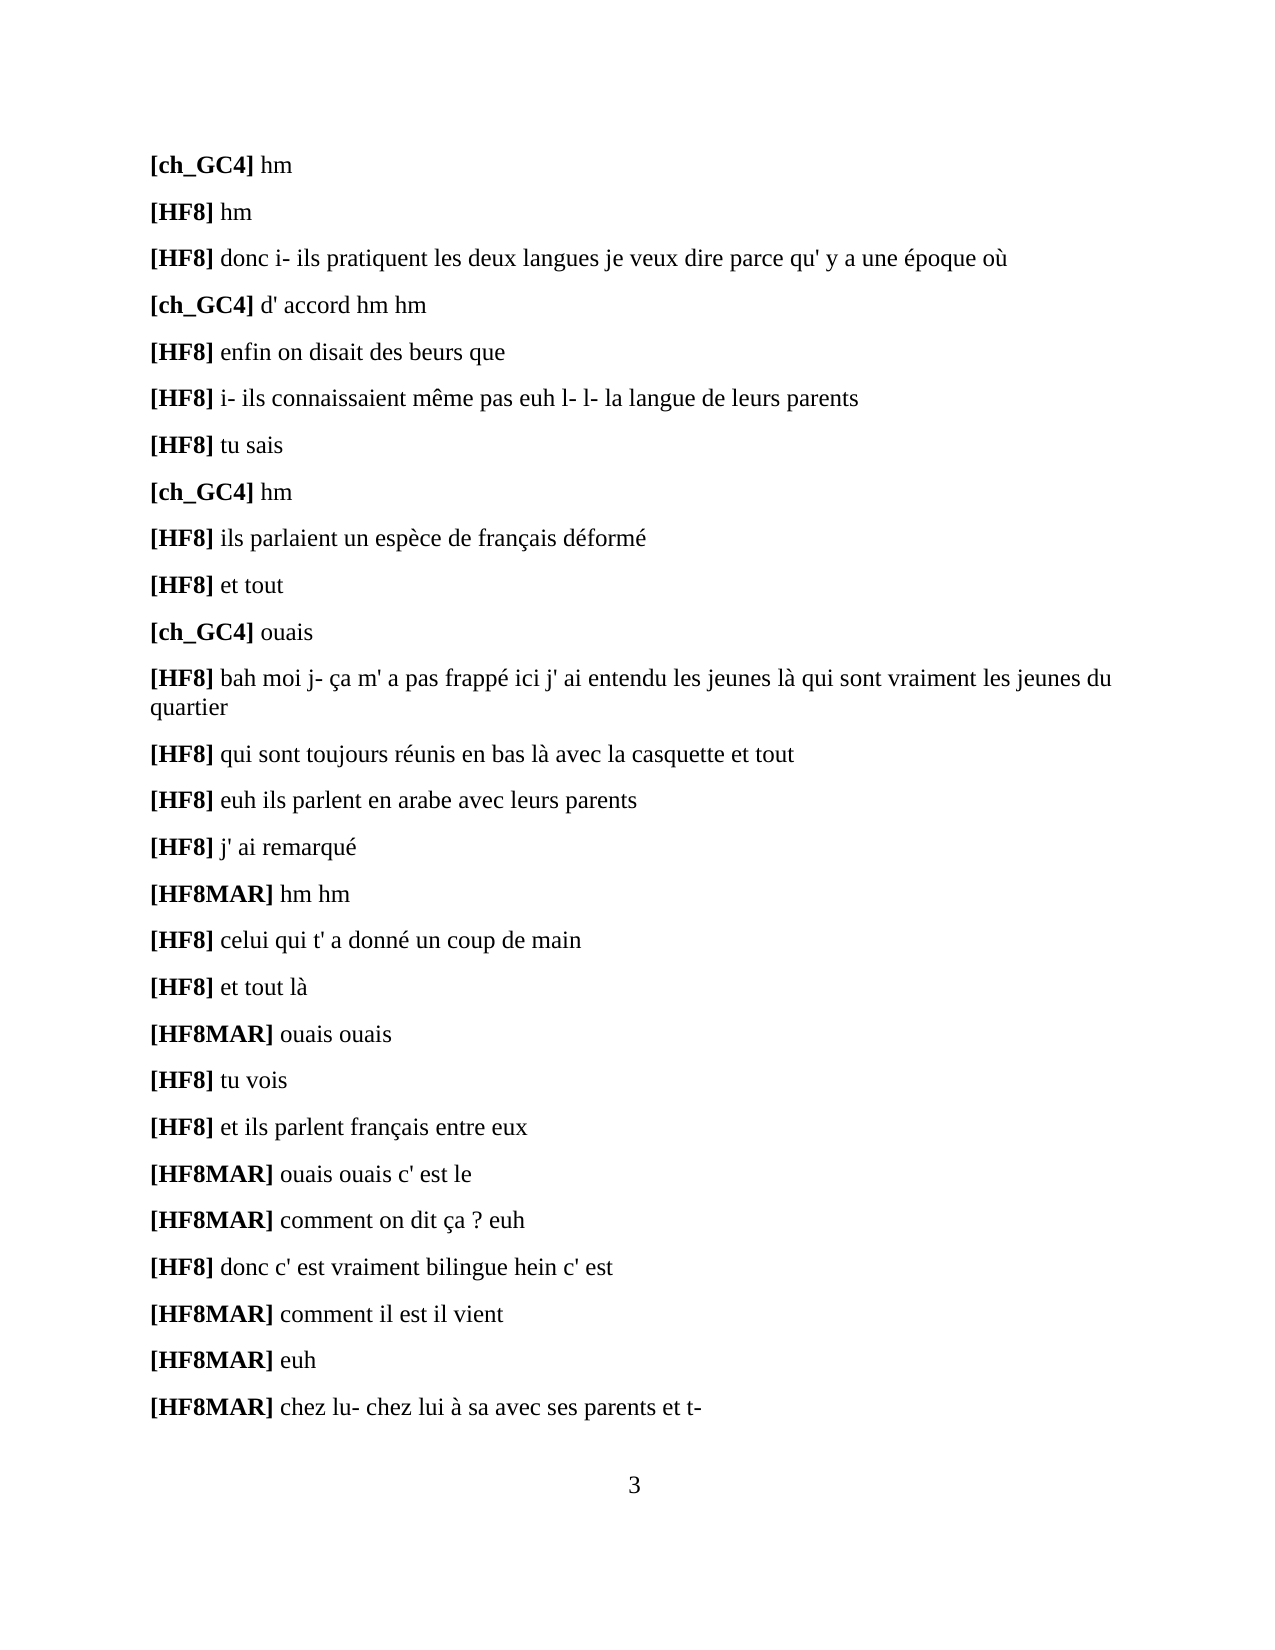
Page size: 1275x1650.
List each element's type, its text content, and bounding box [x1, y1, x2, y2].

text [HF8] euh ils parlent en arabe avec leurs parents [150, 785, 1125, 814]
text [HF8] hm [150, 197, 1125, 225]
text [HF8MAR] euh [150, 1345, 1125, 1374]
text [HF8MAR] comment il est il vient [150, 1299, 1125, 1327]
text [ch_GC4] hm [150, 150, 1125, 179]
text [ch_GC4] hm [150, 477, 1125, 505]
text [HF8] j' ai remarqué [150, 832, 1125, 861]
text [HF8MAR] ouais ouais [150, 1019, 1125, 1047]
text [ch_GC4] d' accord hm hm [150, 290, 1125, 319]
text [HF8] donc i- ils pratiquent les deux langues je veux dire parce qu' y a une époque où [150, 243, 1125, 272]
text [HF8MAR] ouais ouais c' est le [150, 1159, 1125, 1187]
text [HF8MAR] comment on dit ça ? euh [150, 1205, 1125, 1234]
text [HF8] i- ils connaissaient même pas euh l- l- la langue de leurs parents [150, 383, 1125, 412]
text [ch_GC4] ouais [150, 617, 1125, 645]
text [HF8] tu sais [150, 430, 1125, 459]
text [HF8] enfin on disait des beurs que [150, 337, 1125, 365]
text [HF8] et tout là [150, 972, 1125, 1001]
text [HF8] bah moi j- ça m' a pas frappé ici j' ai entendu les jeunes là qui sont vraiment les jeunes du quartier [150, 663, 1125, 721]
text [HF8] qui sont toujours réunis en bas là avec la casquette et tout [150, 739, 1125, 767]
text [HF8] tu vois [150, 1065, 1125, 1094]
text [HF8MAR] chez lu- chez lui à sa avec ses parents et t- [150, 1392, 1125, 1421]
text [HF8] ils parlaient un espèce de français déformé [150, 523, 1125, 552]
text [HF8] et tout [150, 570, 1125, 599]
text [HF8] et ils parlent français entre eux [150, 1112, 1125, 1141]
text [HF8] donc c' est vraiment bilingue hein c' est [150, 1252, 1125, 1281]
text [HF8MAR] hm hm [150, 879, 1125, 907]
text [HF8] celui qui t' a donné un coup de main [150, 925, 1125, 954]
